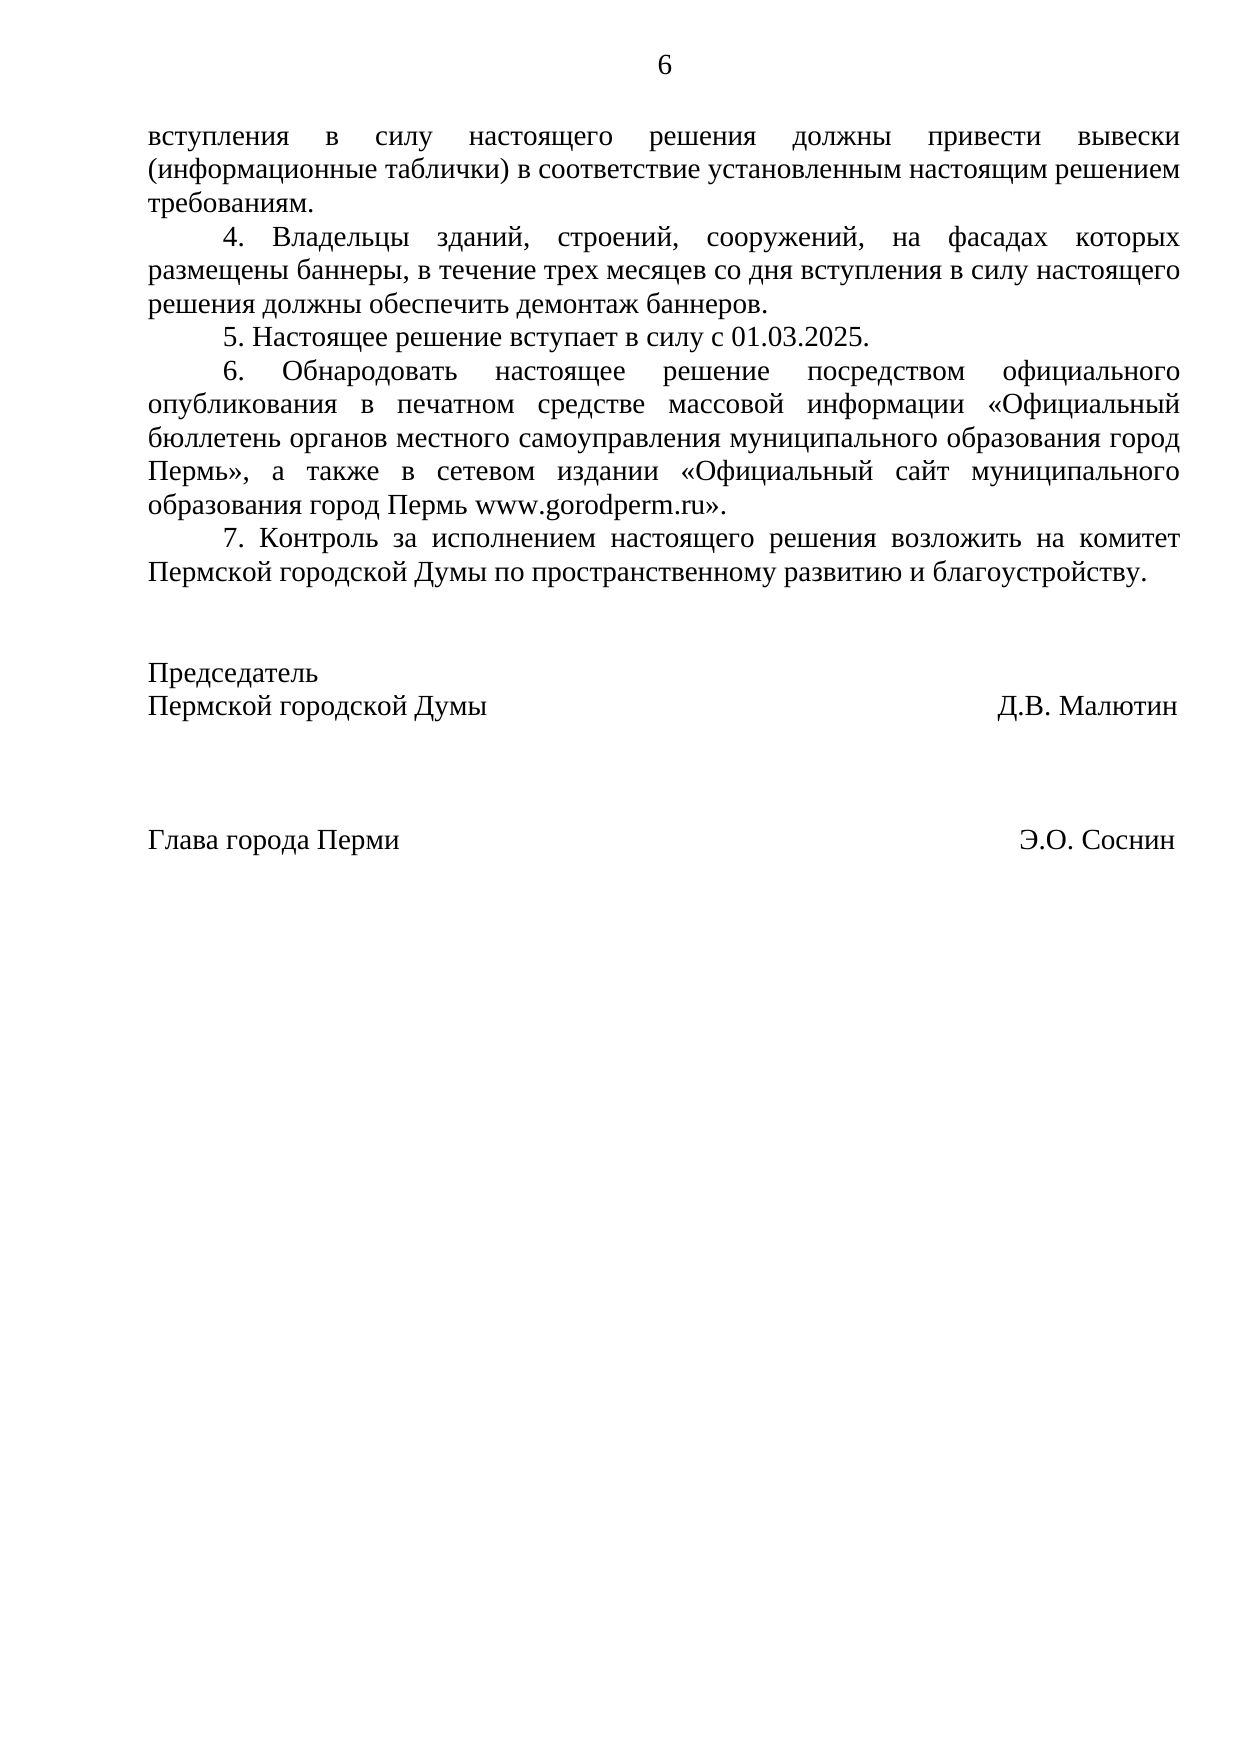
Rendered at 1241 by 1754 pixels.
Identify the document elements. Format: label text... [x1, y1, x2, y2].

text 7. Контроль за исполнением настоящего решения возложить на комитет Пермской городской Думы по пространственному развитию и благоустройству. [148, 521, 1181, 588]
text Пермской городской Думы Д.В. Малютин [148, 688, 1181, 722]
text 5. Настоящее решение вступает в силу с 01.03.2025. [148, 319, 1181, 353]
text 4. Владельцы зданий, строений, сооружений, на фасадах которых размещены баннеры, в течение трех месяцев со дня вступления в силу настоящего решения должны обеспечить демонтаж баннеров. [148, 219, 1181, 319]
text 6. Обнародовать настоящее решение посредством официального опубликования в печатном средстве массовой информации «Официальный бюллетень органов местного самоуправления муниципального образования город Пермь», а также в сетевом издании «Официальный сайт муниципального образования город Пермь www.gorodperm.ru». [148, 353, 1181, 521]
text Глава города Перми Э.О. Соснин [148, 822, 1181, 856]
text Председатель [148, 655, 1181, 688]
text вступления в силу настоящего решения должны привести вывески (информационные таблички) в соответствие установленным настоящим решением требованиям. [148, 118, 1181, 219]
